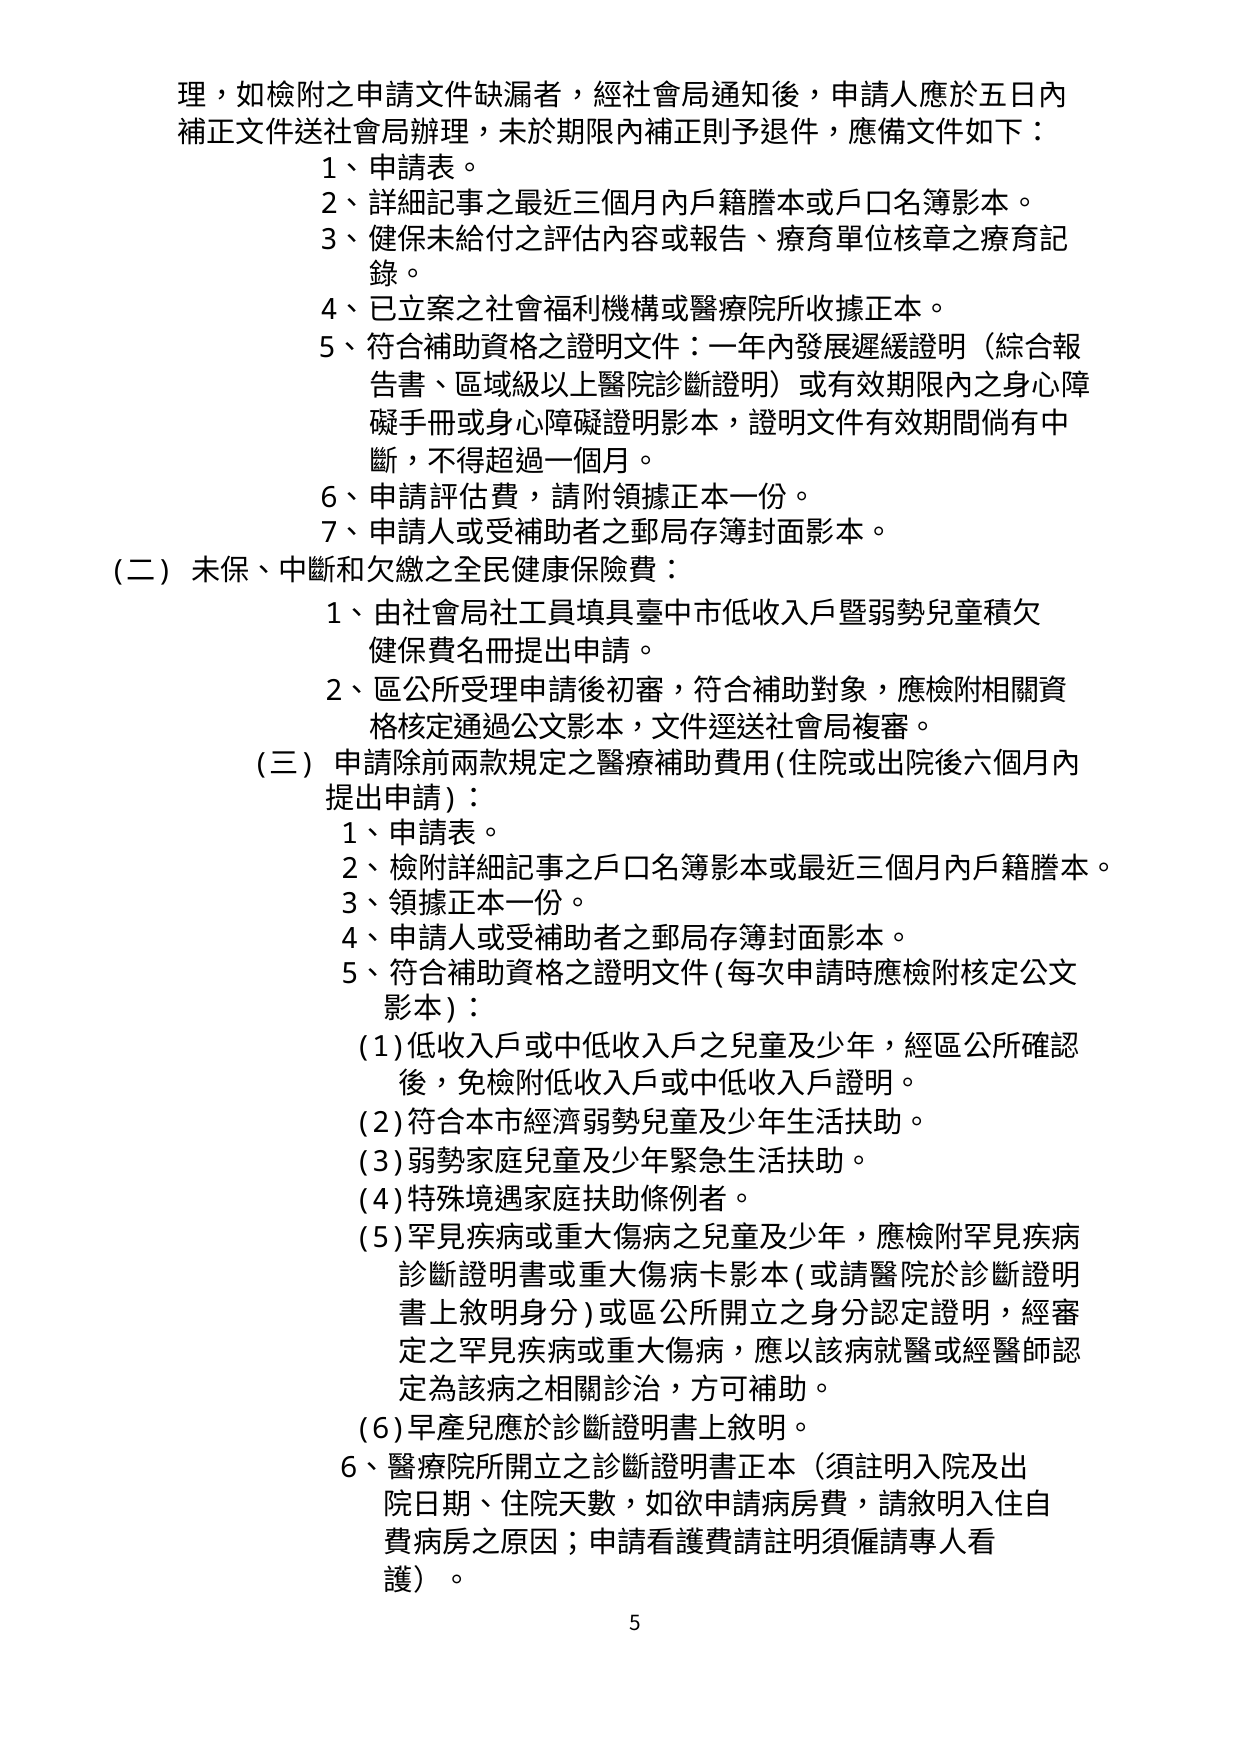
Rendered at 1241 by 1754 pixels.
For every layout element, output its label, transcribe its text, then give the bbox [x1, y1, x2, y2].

text 5、符合補助資格之證明文件：一年內發展遲緩證明（綜合報告書、區域級以上醫院診斷證明）或有效期限內之身心障礙手冊或身心障礙證明影本，證明文件有效期間倘有中斷，不得超過一個月。 [318, 327, 1096, 480]
text 3、健保未給付之評估內容或報告、療育單位核章之療育記錄。 [320, 221, 1092, 292]
text (二) 未保、中斷和欠繳之全民健康保險費： [109, 550, 1028, 588]
text 2、檢附詳細記事之戶口名簿影本或最近三個月內戶籍謄本。 [341, 850, 1092, 885]
text 4、已立案之社會福利機構或醫療院所收據正本。 [320, 292, 1092, 327]
text 2、區公所受理申請後初審，符合補助對象，應檢附相關資格核定通過公文影本，文件逕送社會局複審。 [325, 669, 1074, 746]
text 1、由社會局社工員填具臺中市低收入戶暨弱勢兒童積欠健保費名冊提出申請。 [325, 593, 1056, 669]
text (5)罕見疾病或重大傷病之兒童及少年，應檢附罕見疾病診斷證明書或重大傷病卡影本(或請醫院於診斷證明書上敘明身分)或區公所開立之身分認定證明，經審定之罕見疾病或重大傷病，應以該病就醫或經醫師認定為該病之相關診治，方可補助。 [354, 1217, 1081, 1408]
text (一) 發展評估費、療育訓練費及交通費，由申請人檢具下列文件，並以季為單位至戶籍所在地之區公所提出申請，申請時間以社會局公告為主，十二月份之補助申請，列為次年度第一季辦理，逾期申請者經社會局同意，得將當季與下一季合併辦理，社會局於受理後進行複審程序，並於次月十日前撥付補助款項。區公所應於截止日後五日內送社會局辦理，如檢附之申請文件缺漏者，經社會局通知後，申請人應於五日內補正文件送社會局辦理，未於期限內補正則予退件，應備文件如下： [109, 75, 1068, 151]
text 6、申請評估費，請附領據正本一份。 [320, 480, 1092, 515]
text 1、申請表。 [320, 151, 1092, 186]
text 5、符合補助資格之證明文件(每次申請時應檢附核定公文影本)： [341, 956, 1092, 1026]
text (三) 申請除前兩款規定之醫療補助費用(住院或出院後六個月內提出申請)： [252, 746, 1092, 815]
text 7、申請人或受補助者之郵局存簿封面影本。 [320, 515, 1092, 550]
text (4)特殊境遇家庭扶助條例者。 [354, 1179, 1081, 1217]
text 1、申請表。 [341, 815, 1092, 850]
text 3、領據正本一份。 [341, 885, 1092, 921]
text 2、詳細記事之最近三個月內戶籍謄本或戶口名簿影本。 [320, 186, 1092, 221]
text 4、申請人或受補助者之郵局存簿封面影本。 [341, 921, 1092, 956]
text (3)弱勢家庭兒童及少年緊急生活扶助。 [354, 1141, 1081, 1179]
text (2)符合本市經濟弱勢兒童及少年生活扶助。 [354, 1102, 1081, 1141]
text 6、醫療院所開立之診斷證明書正本（須註明入院及出院日期、住院天數，如欲申請病房費，請敘明入住自費病房之原因；申請看護費請註明須僱請專人看護）。 [340, 1447, 1054, 1599]
text (6)早產兒應於診斷證明書上敘明。 [354, 1408, 1081, 1446]
text (1)低收入戶或中低收入戶之兒童及少年，經區公所確認後，免檢附低收入戶或中低收入戶證明。 [354, 1026, 1081, 1102]
